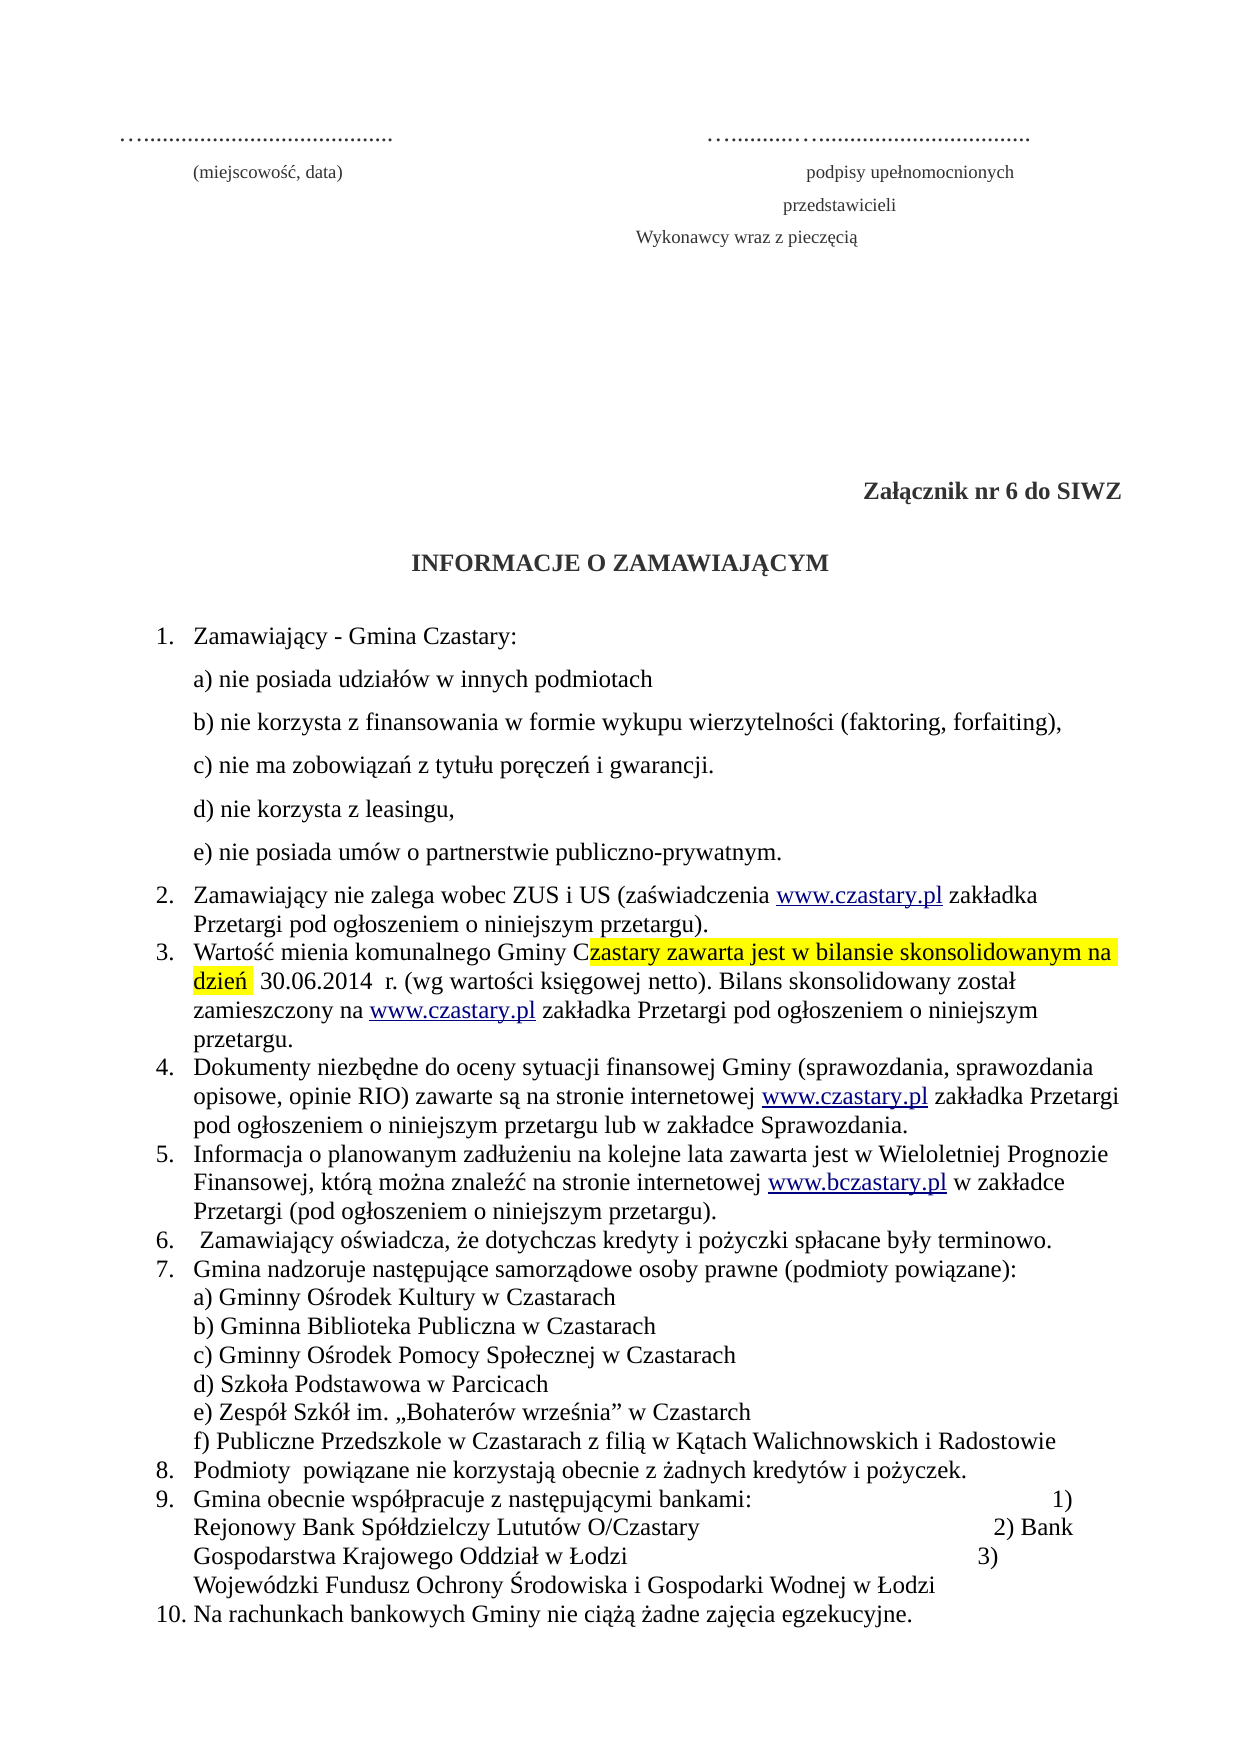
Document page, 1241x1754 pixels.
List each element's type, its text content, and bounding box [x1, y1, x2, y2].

list Gmina nadzoruje następujące samorządowe osoby prawne (podmioty powiązane): [156, 1254, 1122, 1282]
list f) Publiczne Przedszkole w Czastarach z filią w Kątach Walichnowskich i Radostowie [156, 1426, 1122, 1455]
text …........................................ …..........….................................. [118, 118, 1122, 147]
list Zamawiający - Gmina Czastary: [156, 621, 1122, 650]
list Dokumenty niezbędne do oceny sytuacji finansowej Gminy (sprawozdania, sprawozdania opisowe, opinie RIO) zawarte są na stronie internetowej www.czastary.pl zakładka Przetargi pod ogłoszeniem o niniejszym przetargu lub w zakładce Sprawozdania. [156, 1052, 1122, 1139]
list c) Gminny Ośrodek Pomocy Społecznej w Czastarach [156, 1340, 1122, 1369]
text INFORMACJE O ZAMAWIAJĄCYM [118, 548, 1122, 577]
list Zamawiający oświadcza, że dotychczas kredyty i pożyczki spłacane były terminowo. [156, 1225, 1122, 1254]
list e) Zespół Szkół im. „Bohaterów września” w Czastarch [156, 1397, 1122, 1426]
list Informacja o planowanym zadłużeniu na kolejne lata zawarta jest w Wieloletniej Prognozie Finansowej, którą można znaleźć na stronie internetowej www.bczastary.pl w zakładce Przetargi (pod ogłoszeniem o niniejszym przetargu). [156, 1139, 1122, 1225]
text Załącznik nr 6 do SIWZ [118, 476, 1122, 505]
list b) Gminna Biblioteka Publiczna w Czastarach [156, 1311, 1122, 1340]
list c) nie ma zobowiązań z tytułu poręczeń i gwarancji. [156, 751, 1122, 779]
text (miejscowość, data) podpisy upełnomocnionych przedstawicieli Wykonawcy wraz z pieczęcią [118, 161, 1122, 247]
list Zamawiający nie zalega wobec ZUS i US (zaświadczenia www.czastary.pl zakładka Przetargi pod ogłoszeniem o niniejszym przetargu). [156, 880, 1122, 937]
list a) nie posiada udziałów w innych podmiotach [156, 664, 1122, 693]
list Wartość mienia komunalnego Gminy Czastary zawarta jest w bilansie skonsolidowanym na dzień 30.06.2014 r. (wg wartości księgowej netto). Bilans skonsolidowany został zamieszczony na www.czastary.pl zakładka Przetargi pod ogłoszeniem o niniejszym przetargu. [156, 937, 1122, 1052]
list d) Szkoła Podstawowa w Parcicach [156, 1369, 1122, 1397]
list Gmina obecnie współpracuje z następującymi bankami: 1) Rejonowy Bank Spółdzielczy Lututów O/Czastary 2) Bank Gospodarstwa Krajowego Oddział w Łodzi 3) Wojewódzki Fundusz Ochrony Środowiska i Gospodarki Wodnej w Łodzi [156, 1484, 1122, 1599]
list Podmioty powiązane nie korzystają obecnie z żadnych kredytów i pożyczek. [156, 1455, 1122, 1484]
list Na rachunkach bankowych Gminy nie ciążą żadne zajęcia egzekucyjne. [156, 1599, 1122, 1627]
list d) nie korzysta z leasingu, [156, 794, 1122, 822]
list a) Gminny Ośrodek Kultury w Czastarach [156, 1282, 1122, 1311]
list e) nie posiada umów o partnerstwie publiczno-prywatnym. [156, 837, 1122, 866]
list b) nie korzysta z finansowania w formie wykupu wierzytelności (faktoring, forfaiting), [156, 707, 1122, 736]
